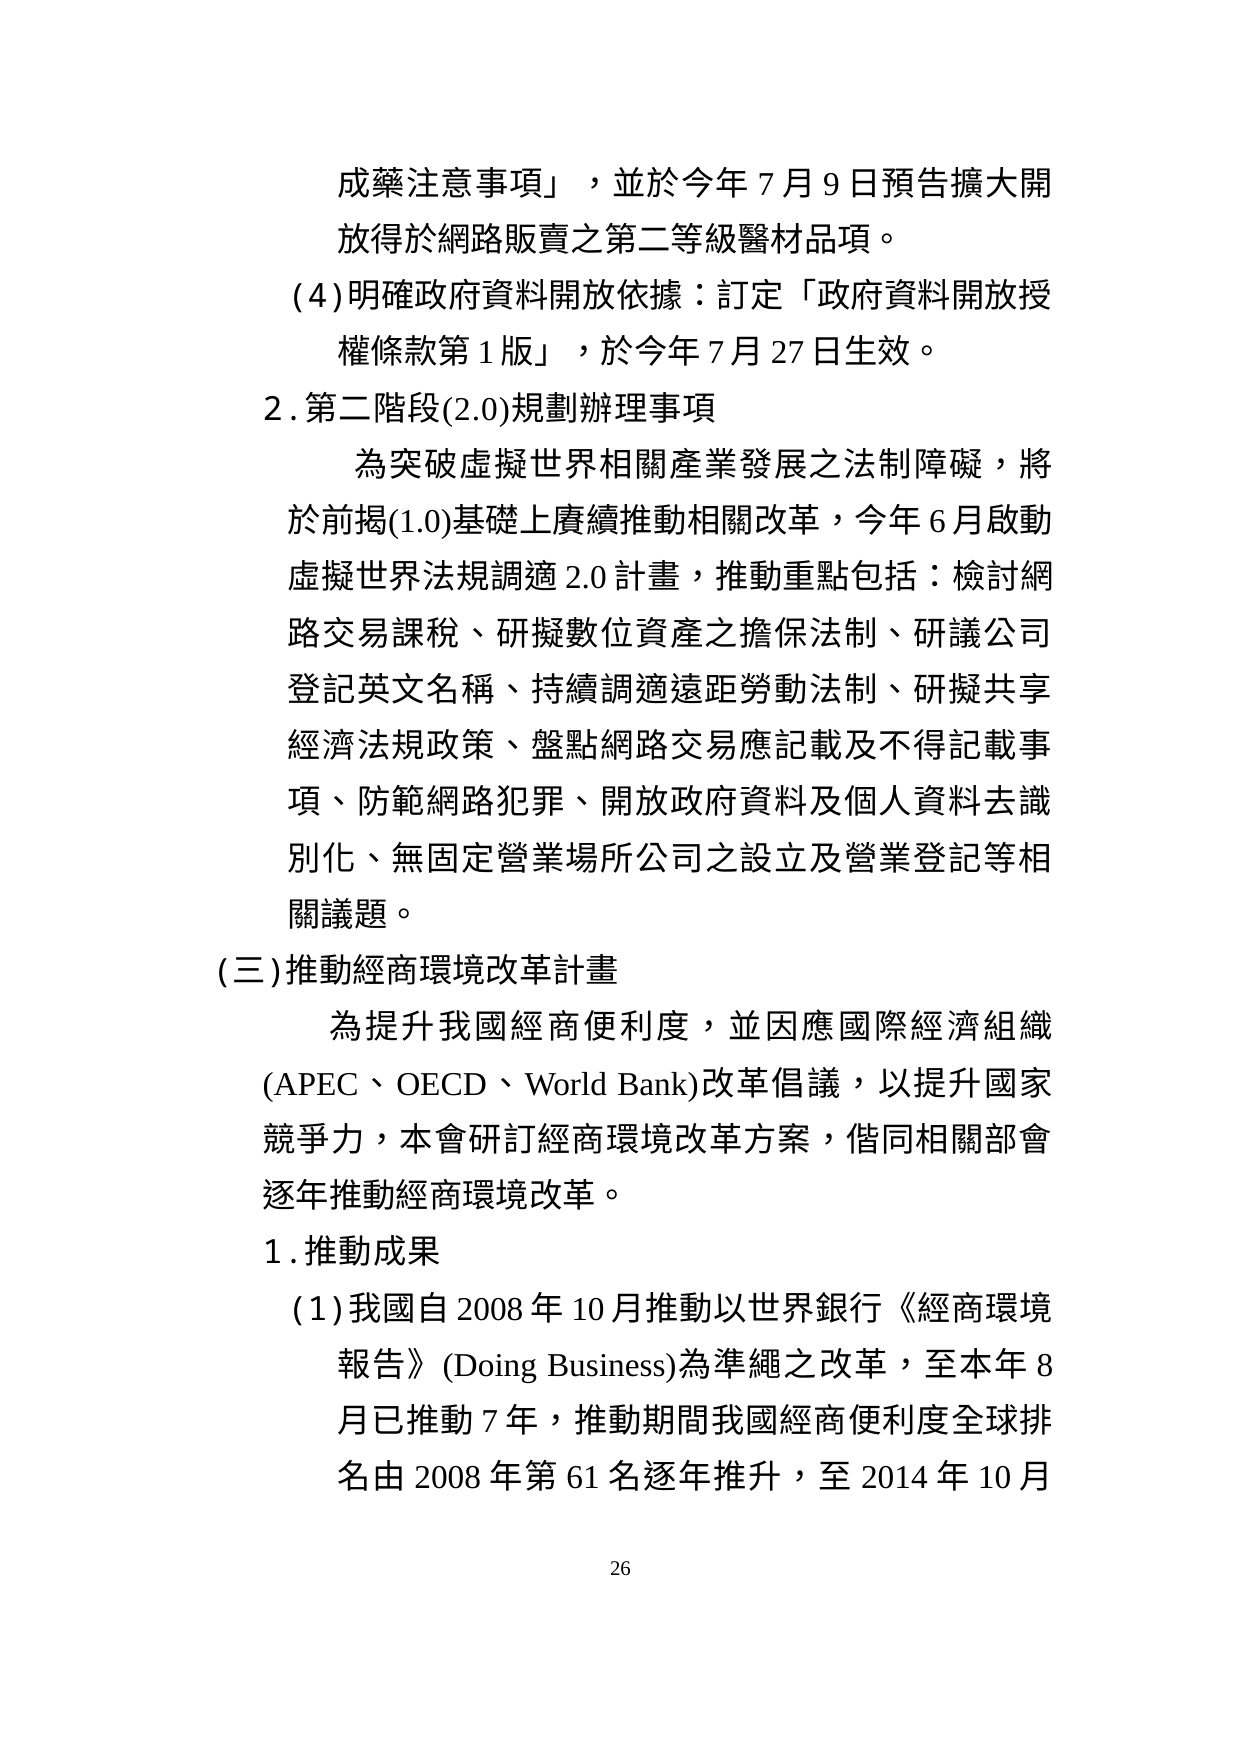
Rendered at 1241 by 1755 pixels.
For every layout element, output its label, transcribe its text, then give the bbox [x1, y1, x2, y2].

text 1.推動成果 [262, 1219, 1053, 1275]
text (1)我國自2008年10月推動以世界銀行《經商環境報告》(Doing Business)為準繩之改革，至本年8月已推動7年，推動期間我國經商便利度全球排名由2008年第61名逐年推升，至2014年10月 [287, 1275, 1053, 1500]
text 2.第二階段(2.0)規劃辦理事項 [262, 375, 1053, 431]
text (4)明確政府資料開放依據：訂定「政府資料開放授權條款第1版」，於今年7月27日生效。 [287, 262, 1053, 375]
text (三)推動經商環境改革計畫 [212, 937, 1053, 994]
text 為突破虛擬世界相關產業發展之法制障礙，將於前揭(1.0)基礎上賡續推動相關改革，今年6月啟動虛擬世界法規調適2.0計畫，推動重點包括：檢討網路交易課稅、研擬數位資產之擔保法制、研議公司登記英文名稱、持續調適遠距勞動法制、研擬共享經濟法規政策、盤點網路交易應記載及不得記載事項、防範網路犯罪、開放政府資料及個人資料去識別化、無固定營業場所公司之設立及營業登記等相關議題。 [287, 431, 1053, 937]
text 成藥注意事項」，並於今年7月9日預告擴大開放得於網路販賣之第二等級醫材品項。 [287, 150, 1053, 262]
text 為提升我國經商便利度，並因應國際經濟組織(APEC、OECD、World Bank)改革倡議，以提升國家競爭力，本會研訂經商環境改革方案，偕同相關部會逐年推動經商環境改革。 [262, 994, 1053, 1219]
